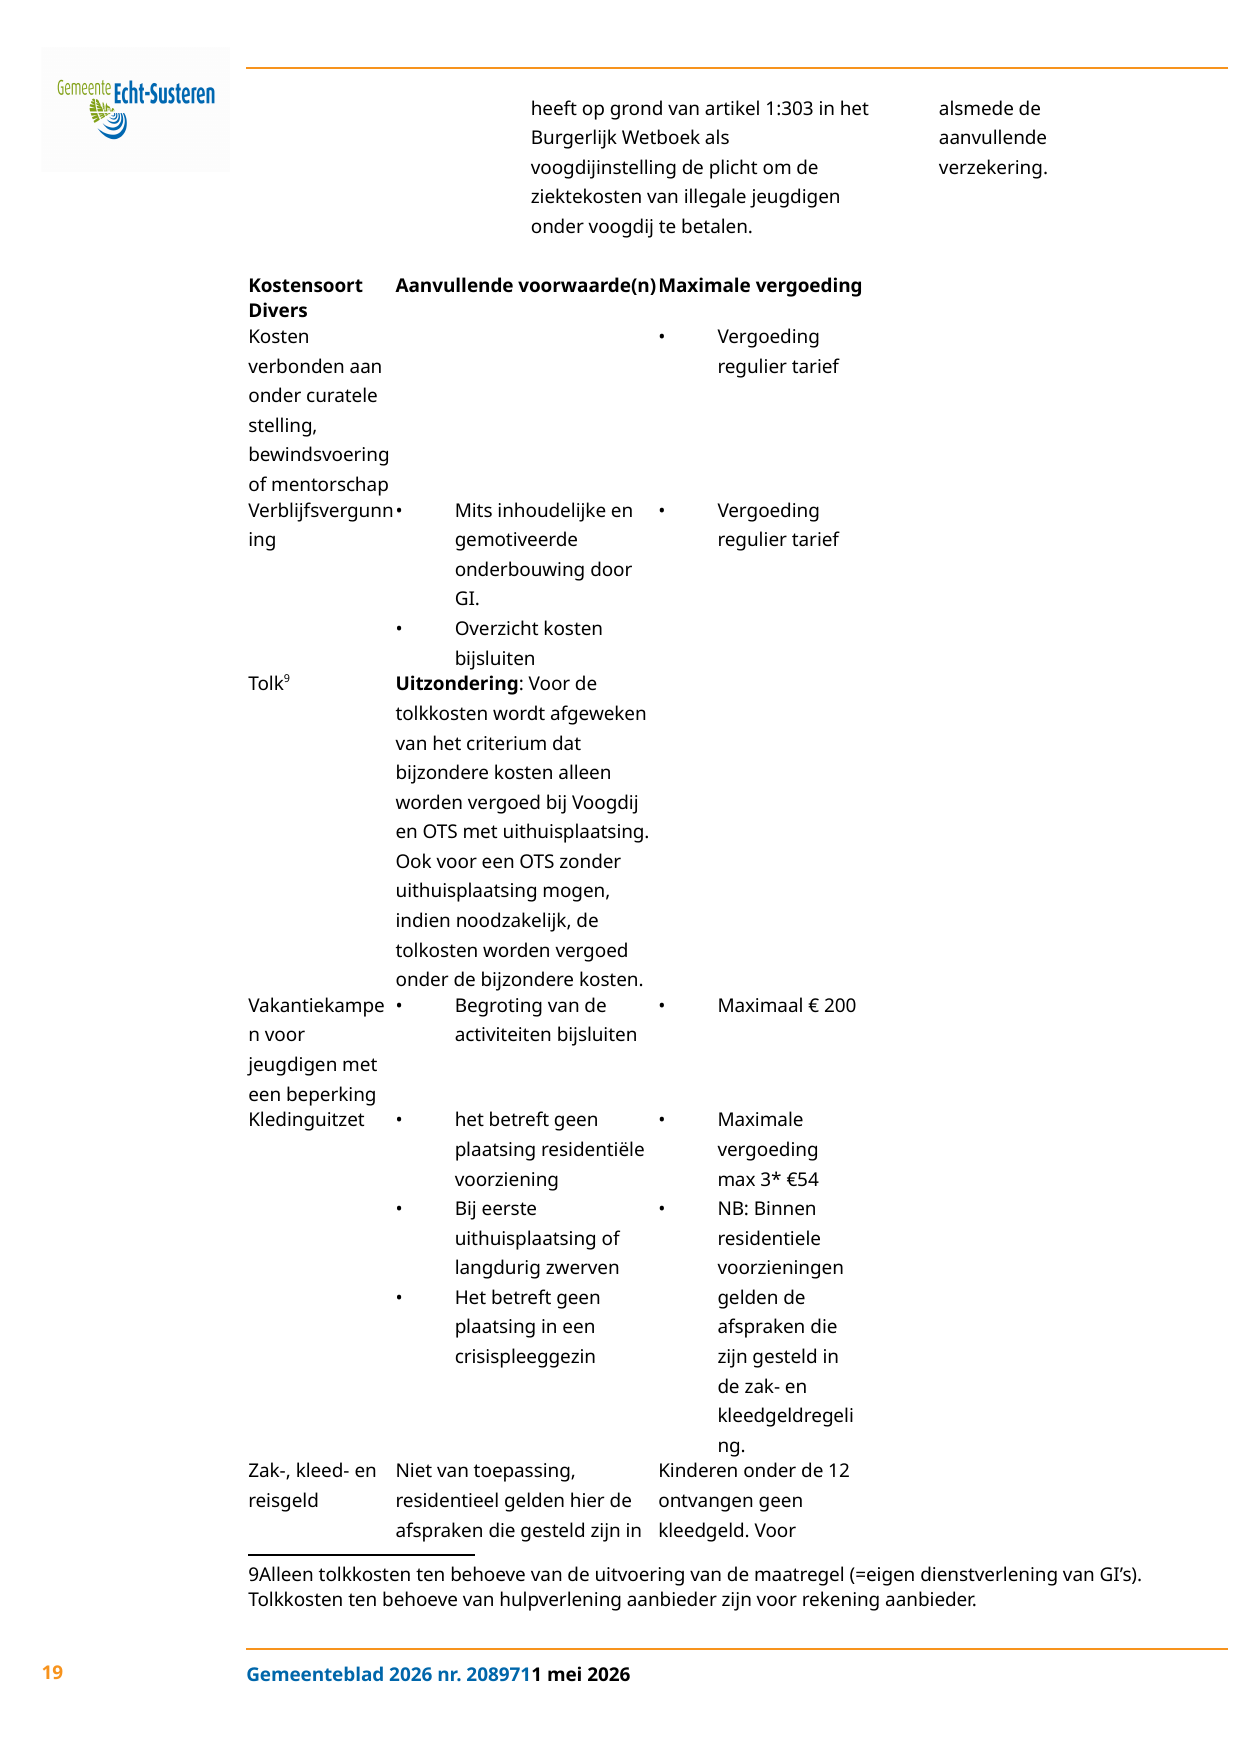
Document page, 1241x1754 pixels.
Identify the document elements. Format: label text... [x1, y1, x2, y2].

table_cell Maximaal € 200 [658, 992, 857, 1107]
table_cell [248, 95, 471, 239]
table_cell Maximale vergoeding max 3* €54 NB: Binnen residentiele voorzieningen gelden de afspraken die zijn gesteld in de zak- en kleedgeldregeling. [658, 1107, 857, 1458]
table_cell Kinderen onder de 12 ontvangen geen kleedgeld. Voor [658, 1458, 857, 1543]
table_header Kostensoort [248, 272, 395, 297]
table_cell Vergoeding regulier tarief [658, 323, 857, 497]
table_cell Tolk [248, 671, 395, 992]
table_cell Zak-, kleed- en reisgeld [248, 1458, 395, 1543]
picture [41, 47, 231, 172]
table_cell het betreft geen plaatsing residentiële voorziening Bij eerste uithuisplaatsing of langdurig zwerven Het betreft geen plaatsing in een crisispleeggezin [395, 1107, 658, 1458]
table_header Aanvullende voorwaarde(n) [395, 272, 658, 297]
table_cell Mits inhoudelijke en gemotiveerde onderbouwing door GI. Overzicht kosten bijsluiten [395, 497, 658, 671]
table_cell Kledinguitzet [248, 1107, 395, 1458]
table_cell [395, 323, 658, 497]
table_cell Begroting van de activiteiten bijsluiten [395, 992, 658, 1107]
table_cell Divers [248, 298, 1152, 323]
table_cell Niet van toepassing, residentieel gelden hier de afspraken die gesteld zijn in [395, 1458, 658, 1543]
table_cell Uitzondering: Voor de tolkkosten wordt afgeweken van het criterium dat bijzondere kosten alleen worden vergoed bij Voogdij en OTS met uithuisplaatsing. Ook voor een OTS zonder uithuisplaatsing mogen, indien noodzakelijk, de tolkosten worden vergoed onder de bijzondere kosten. [395, 671, 658, 992]
table_header Maximale vergoeding [658, 272, 1152, 297]
table_cell Vergoeding regulier tarief [658, 497, 857, 671]
table_cell [658, 671, 857, 992]
table_cell Vakantiekampen voor jeugdigen met een beperking [248, 992, 395, 1107]
table_cell Kosten verbonden aan onder curatele stelling, bewindsvoering of mentorschap [248, 323, 395, 497]
table_cell heeft op grond van artikel 1:303 in het Burgerlijk Wetboek als voogdijinstelling de plicht om de ziektekosten van illegale jeugdigen onder voogdij te betalen. [471, 95, 879, 239]
table_cell alsmede de aanvullende verzekering. [880, 95, 1152, 239]
table_cell Verblijfsvergunning [248, 497, 395, 671]
